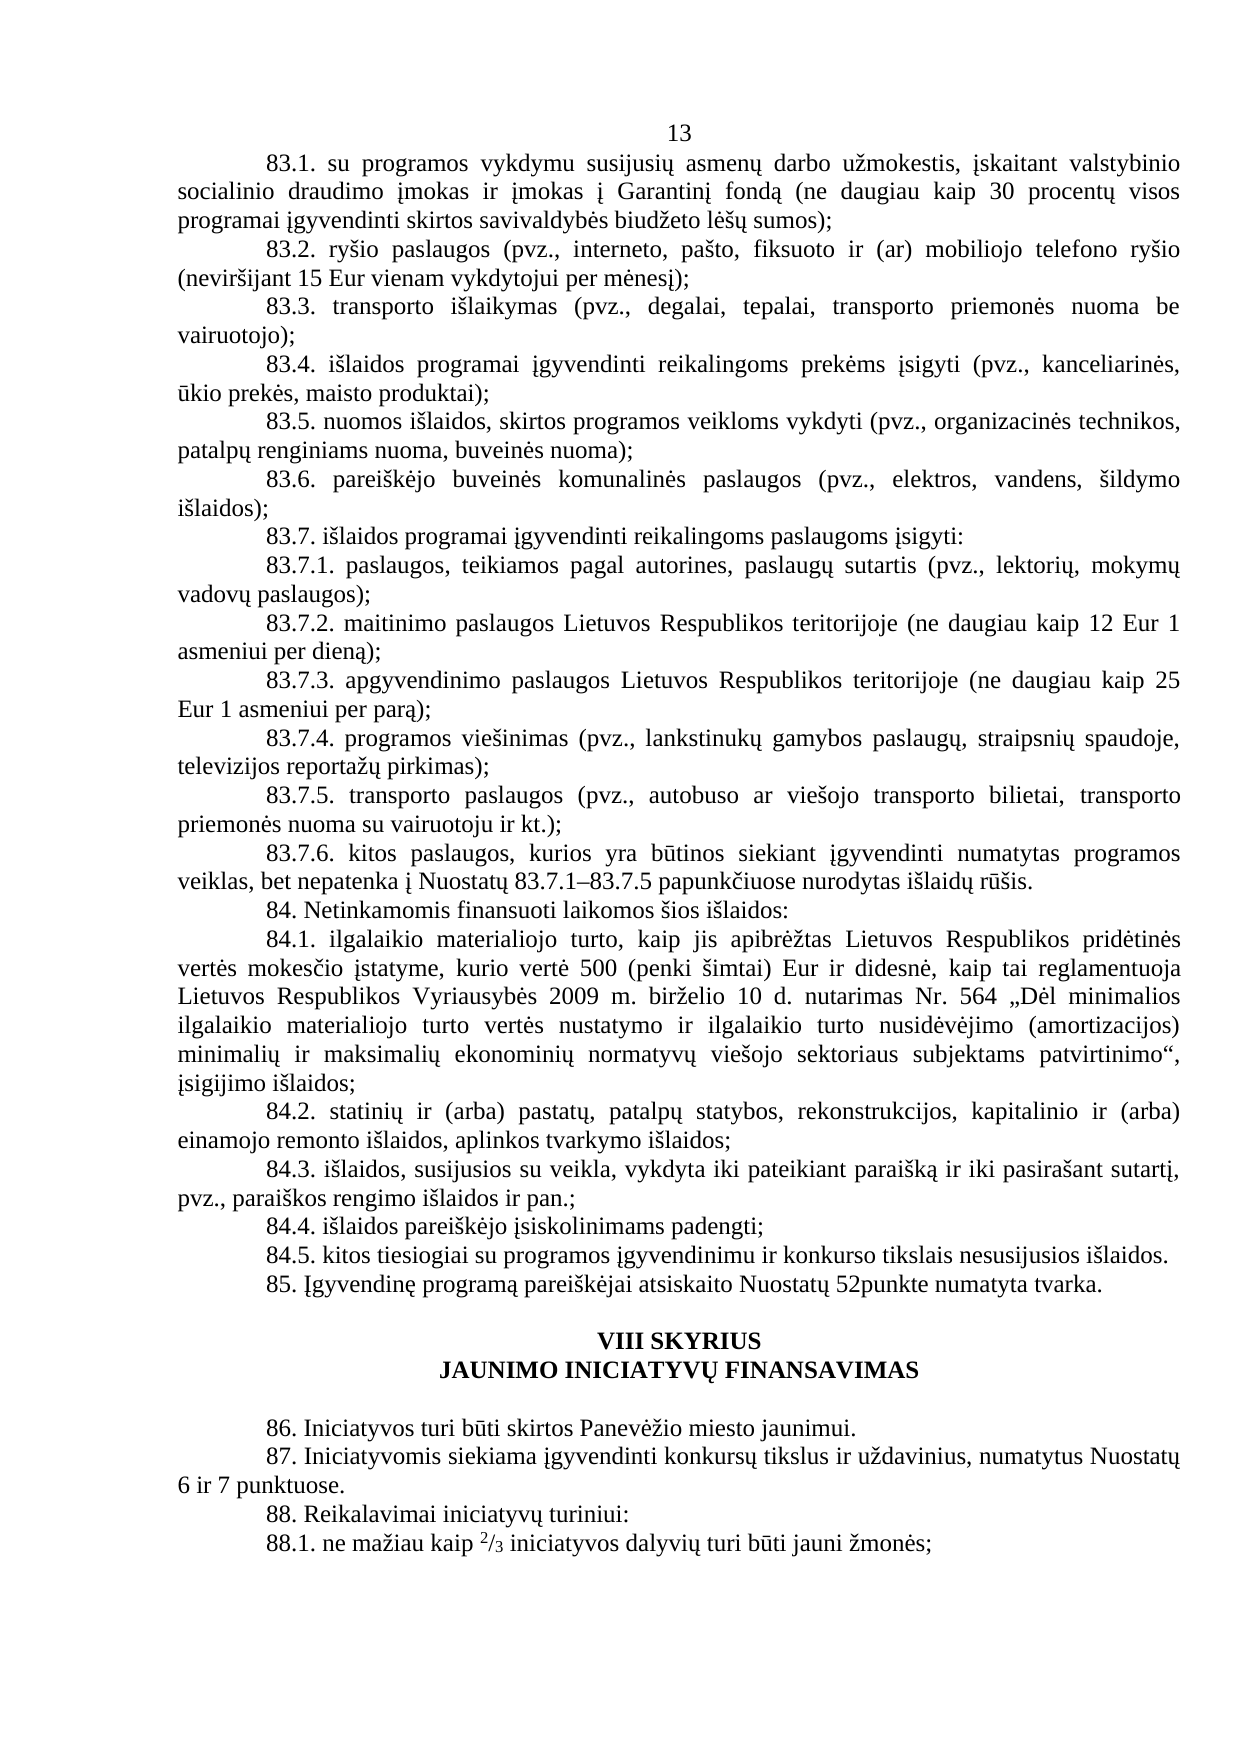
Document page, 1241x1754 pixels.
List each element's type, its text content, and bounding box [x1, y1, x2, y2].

text 83.4. išlaidos programai įgyvendinti reikalingoms prekėms įsigyti (pvz., kanceliarinės, ūkio prekės, maisto produktai); [177, 349, 1181, 406]
text 88.1. ne mažiau kaip 2/3 iniciatyvos dalyvių turi būti jauni žmonės; [177, 1528, 1181, 1556]
text 83.7.3. apgyvendinimo paslaugos Lietuvos Respublikos teritorijoje (ne daugiau kaip 25 Eur 1 asmeniui per parą); [177, 665, 1181, 723]
text 83.7.2. maitinimo paslaugos Lietuvos Respublikos teritorijoje (ne daugiau kaip 12 Eur 1 asmeniui per dieną); [177, 608, 1181, 665]
text 83.6. pareiškėjo buveinės komunalinės paslaugos (pvz., elektros, vandens, šildymo išlaidos); [177, 464, 1181, 521]
text 83.7.5. transporto paslaugos (pvz., autobuso ar viešojo transporto bilietai, transporto priemonės nuoma su vairuotoju ir kt.); [177, 780, 1181, 838]
text 84.5. kitos tiesiogiai su programos įgyvendinimu ir konkurso tikslais nesusijusios išlaidos. [177, 1240, 1181, 1269]
text 83.3. transporto išlaikymas (pvz., degalai, tepalai, transporto priemonės nuoma be vairuotojo); [177, 291, 1181, 349]
text 83.7.1. paslaugos, teikiamos pagal autorines, paslaugų sutartis (pvz., lektorių, mokymų vadovų paslaugos); [177, 550, 1181, 608]
text 84.3. išlaidos, susijusios su veikla, vykdyta iki pateikiant paraišką ir iki pasirašant sutartį, pvz., paraiškos rengimo išlaidos ir pan.; [177, 1154, 1181, 1211]
text 83.2. ryšio paslaugos (pvz., interneto, pašto, fiksuoto ir (ar) mobiliojo telefono ryšio (neviršijant 15 Eur vienam vykdytojui per mėnesį); [177, 234, 1181, 291]
text 83.5. nuomos išlaidos, skirtos programos veikloms vykdyti (pvz., organizacinės technikos, patalpų renginiams nuoma, buveinės nuoma); [177, 406, 1181, 464]
text 84.4. išlaidos pareiškėjo įsiskolinimams padengti; [177, 1211, 1181, 1240]
text 88. Reikalavimai iniciatyvų turiniui: [177, 1499, 1181, 1528]
text 86. Iniciatyvos turi būti skirtos Panevėžio miesto jaunimui. [177, 1413, 1181, 1441]
text 83.7.4. programos viešinimas (pvz., lankstinukų gamybos paslaugų, straipsnių spaudoje, televizijos reportažų pirkimas); [177, 723, 1181, 780]
text 84. Netinkamomis finansuoti laikomos šios išlaidos: [177, 895, 1181, 924]
text 87. Iniciatyvomis siekiama įgyvendinti konkursų tikslus ir uždavinius, numatytus Nuostatų 6 ir 7 punktuose. [177, 1441, 1181, 1499]
text 84.2. statinių ir (arba) pastatų, patalpų statybos, rekonstrukcijos, kapitalinio ir (arba) einamojo remonto išlaidos, aplinkos tvarkymo išlaidos; [177, 1096, 1181, 1154]
text JAUNIMO INICIATYVŲ FINANSAVIMAS [177, 1355, 1181, 1384]
text 84.1. ilgalaikio materialiojo turto, kaip jis apibrėžtas Lietuvos Respublikos pridėtinės vertės mokesčio įstatyme, kurio vertė 500 (penki šimtai) Eur ir didesnė, kaip tai reglamentuoja Lietuvos Respublikos Vyriausybės 2009 m. birželio 10 d. nutarimas Nr. 564 „Dėl minimalios ilgalaikio materialiojo turto vertės nustatymo ir ilgalaikio turto nusidėvėjimo (amortizacijos) minimalių ir maksimalių ekonominių normatyvų viešojo sektoriaus subjektams patvirtinimo“, įsigijimo išlaidos; [177, 924, 1181, 1096]
text VIII SKYRIUS [177, 1326, 1181, 1355]
text 85. Įgyvendinę programą pareiškėjai atsiskaito Nuostatų 52punkte numatyta tvarka. [177, 1269, 1181, 1298]
text 83.7.6. kitos paslaugos, kurios yra būtinos siekiant įgyvendinti numatytas programos veiklas, bet nepatenka į Nuostatų 83.7.1–83.7.5 papunkčiuose nurodytas išlaidų rūšis. [177, 838, 1181, 895]
text 83.7. išlaidos programai įgyvendinti reikalingoms paslaugoms įsigyti: [177, 521, 1181, 550]
text 83.1. su programos vykdymu susijusių asmenų darbo užmokestis, įskaitant valstybinio socialinio draudimo įmokas ir įmokas į Garantinį fondą (ne daugiau kaip 30 procentų visos programai įgyvendinti skirtos savivaldybės biudžeto lėšų sumos); [177, 148, 1181, 234]
